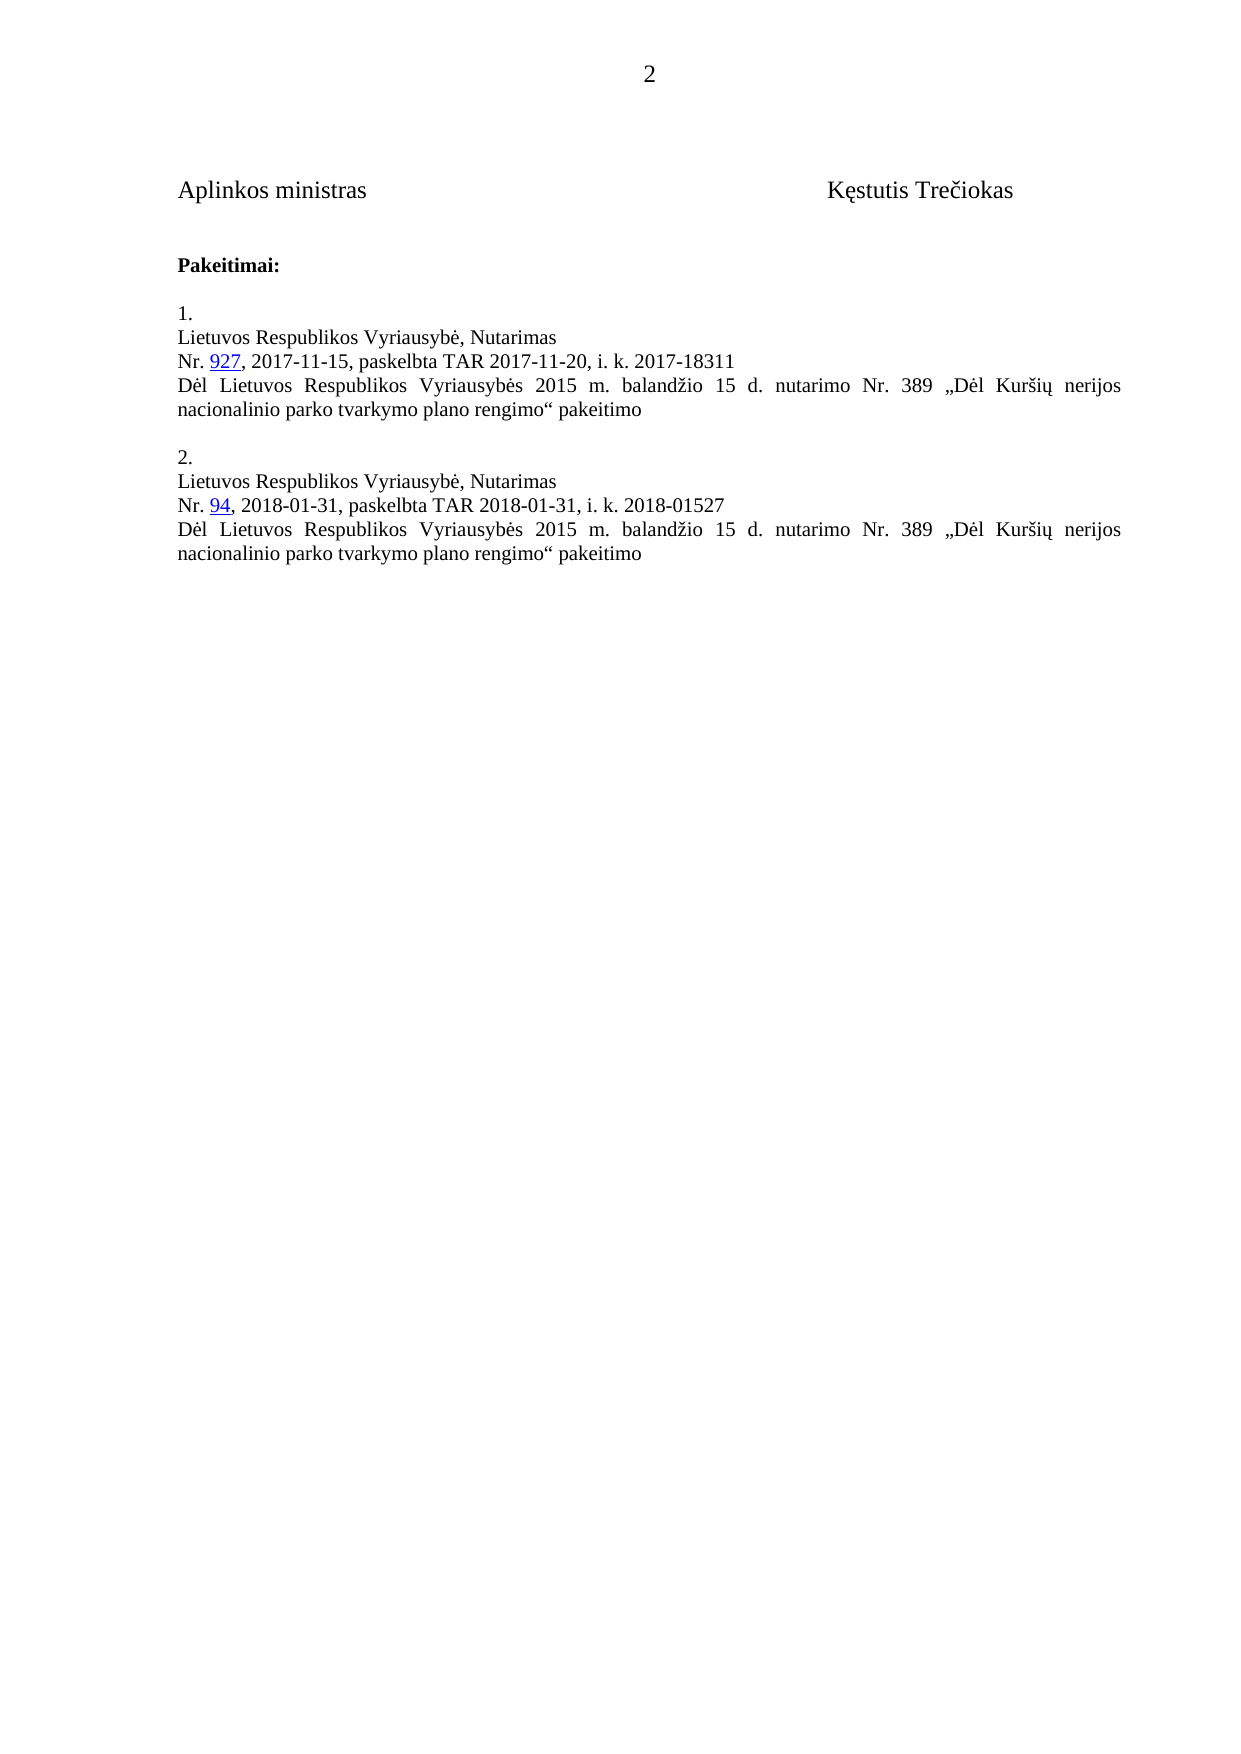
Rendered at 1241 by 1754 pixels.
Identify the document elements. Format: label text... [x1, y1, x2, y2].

text 1. [177, 301, 1122, 325]
text Nr. 927, 2017-11-15, paskelbta TAR 2017-11-20, i. k. 2017-18311 [177, 349, 1122, 373]
text Nr. 94, 2018-01-31, paskelbta TAR 2018-01-31, i. k. 2018-01527 [177, 493, 1122, 517]
text Dėl Lietuvos Respublikos Vyriausybės 2015 m. balandžio 15 d. nutarimo Nr. 389 „Dėl Kuršių nerijos nacionalinio parko tvarkymo plano rengimo“ pakeitimo [177, 373, 1122, 421]
text Pakeitimai: [177, 252, 1122, 277]
text 2. [177, 445, 1122, 469]
text Aplinkos ministras Kęstutis Trečiokas [177, 176, 1122, 204]
text Lietuvos Respublikos Vyriausybė, Nutarimas [177, 469, 1122, 493]
text Lietuvos Respublikos Vyriausybė, Nutarimas [177, 325, 1122, 349]
text Dėl Lietuvos Respublikos Vyriausybės 2015 m. balandžio 15 d. nutarimo Nr. 389 „Dėl Kuršių nerijos nacionalinio parko tvarkymo plano rengimo“ pakeitimo [177, 517, 1122, 565]
